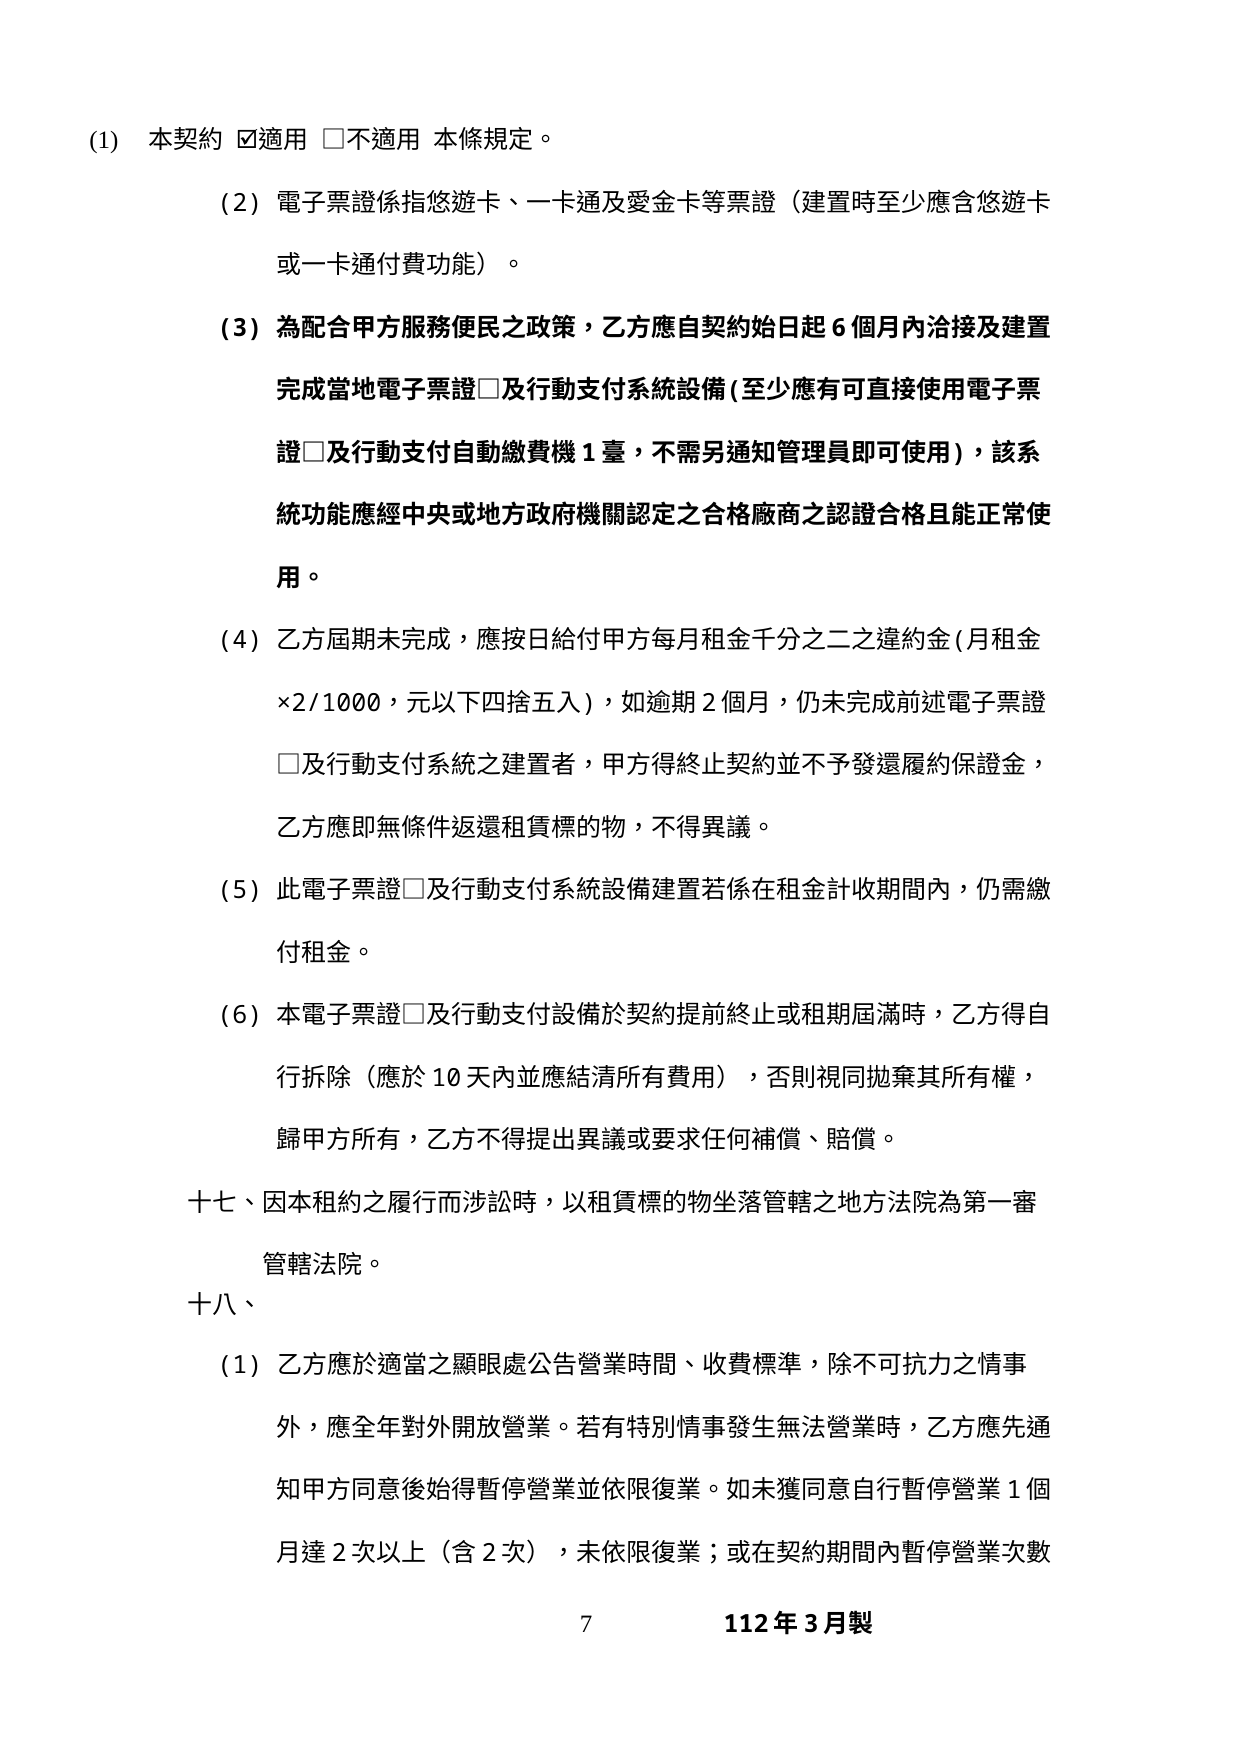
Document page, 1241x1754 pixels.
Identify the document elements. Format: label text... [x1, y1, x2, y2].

list 乙方應於適當之顯眼處公告營業時間、收費標準，除不可抗力之情事 外，應全年對外開放營業。若有特別情事發生無法營業時，乙方應先通知甲方同意後始得暫停營業並依限復業。如未獲同意自行暫停營業1個月達2次以上（含2次），未依限復業；或在契約期間內暫停營業次數 [217, 1321, 1053, 1571]
list 乙方屆期未完成，應按日給付甲方每月租金千分之二之違約金(月租金×2/1000，元以下四捨五入)，如逾期2個月，仍未完成前述電子票證□及行動支付系統之建置者，甲方得終止契約並不予發還履約保證金，乙方應即無條件返還租賃標的物，不得異議。 [217, 596, 1053, 846]
text 十八、 [187, 1284, 1053, 1321]
list 為配合甲方服務便民之政策，乙方應自契約始日起6個月內洽接及建置完成當地電子票證□及行動支付系統設備(至少應有可直接使用電子票證□及行動支付自動繳費機1臺，不需另通知管理員即可使用)，該系統功能應經中央或地方政府機關認定之合格廠商之認證合格且能正常使用。 [217, 284, 1053, 596]
text 十七、因本租約之履行而涉訟時，以租賃標的物坐落管轄之地方法院為第一審管轄法院。 [187, 1159, 1053, 1284]
list 本契約 適用 □不適用 本條規定。 [89, 96, 1053, 159]
list 此電子票證□及行動支付系統設備建置若係在租金計收期間內，仍需繳付租金。 [217, 846, 1053, 971]
list 本電子票證□及行動支付設備於契約提前終止或租期屆滿時，乙方得自行拆除（應於10天內並應結清所有費用），否則視同拋棄其所有權，歸甲方所有，乙方不得提出異議或要求任何補償、賠償。 [217, 971, 1053, 1159]
list 電子票證係指悠遊卡、一卡通及愛金卡等票證（建置時至少應含悠遊卡或一卡通付費功能）。 [217, 159, 1053, 284]
